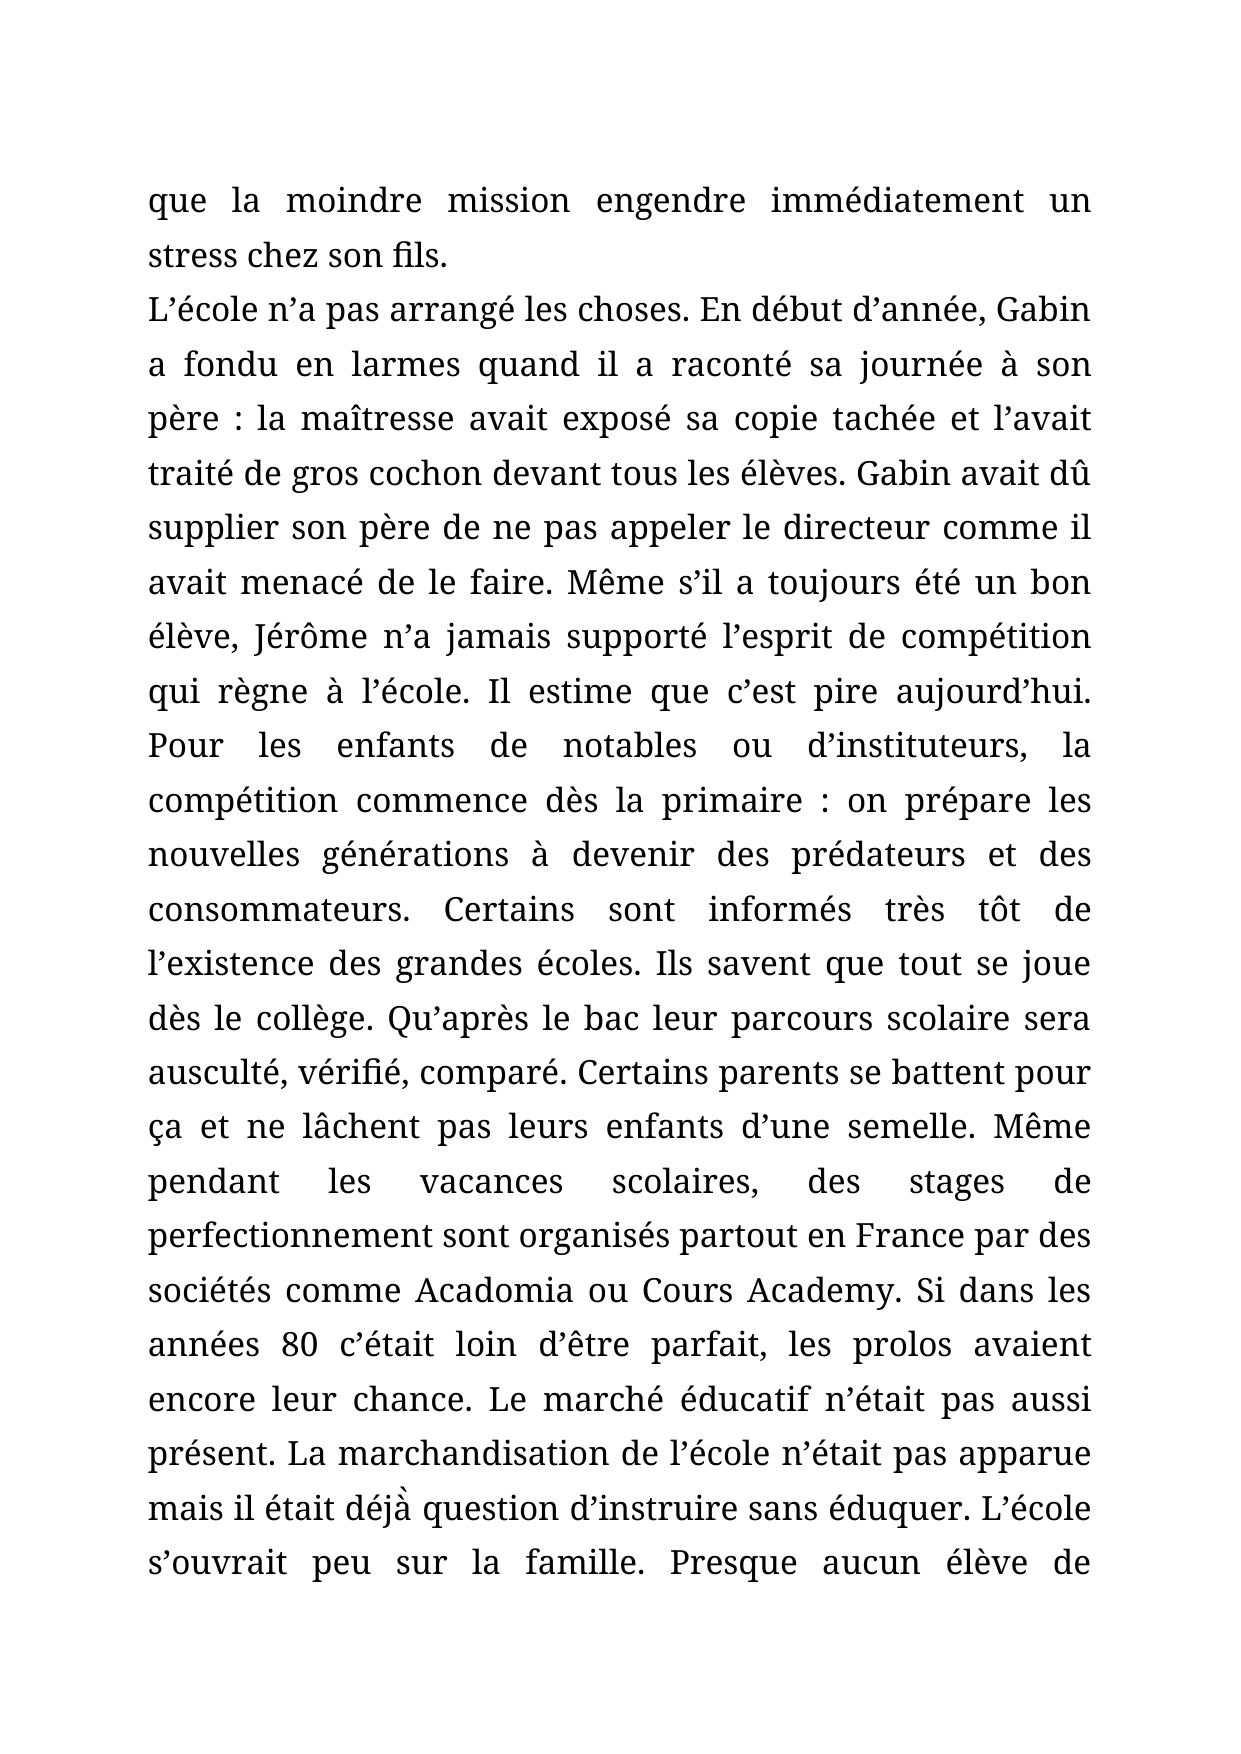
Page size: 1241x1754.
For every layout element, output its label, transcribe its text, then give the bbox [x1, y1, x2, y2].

text que la moindre mission engendre immédiatement un stress chez son fils. [148, 177, 1092, 277]
text L’école n’a pas arrangé les choses. En début d’année, Gabin a fondu en larmes quand il a raconté sa journée à son père : la maîtresse avait exposé sa copie tachée et l’avait traité de gros cochon devant tous les élèves. Gabin avait dû supplier son père de ne pas appeler le directeur comme il avait menacé de le faire. Même s’il a toujours été un bon élève, Jérôme n’a jamais supporté l’esprit de compétition qui règne à l’école. Il estime que c’est pire aujourd’hui. Pour les enfants de notables ou d’instituteurs, la compétition commence dès la primaire : on prépare les nouvelles générations à devenir des prédateurs et des consommateurs. Certains sont informés très tôt de l’existence des grandes écoles. Ils savent que tout se joue dès le collège. Qu’après le bac leur parcours scolaire sera ausculté, vérifié, comparé. Certains parents se battent pour ça et ne lâchent pas leurs enfants d’une semelle. Même pendant les vacances scolaires, des stages de perfectionnement sont organisés partout en France par des sociétés comme Acadomia ou Cours Academy. Si dans les années 80 c’était loin d’être parfait, les prolos avaient encore leur chance. Le marché éducatif n’était pas aussi présent. La marchandisation de l’école n’était pas apparue mais il était déjà̀ question d’instruire sans éduquer. L’école s’ouvrait peu sur la famille. Presque aucun élève de [148, 286, 1092, 1584]
